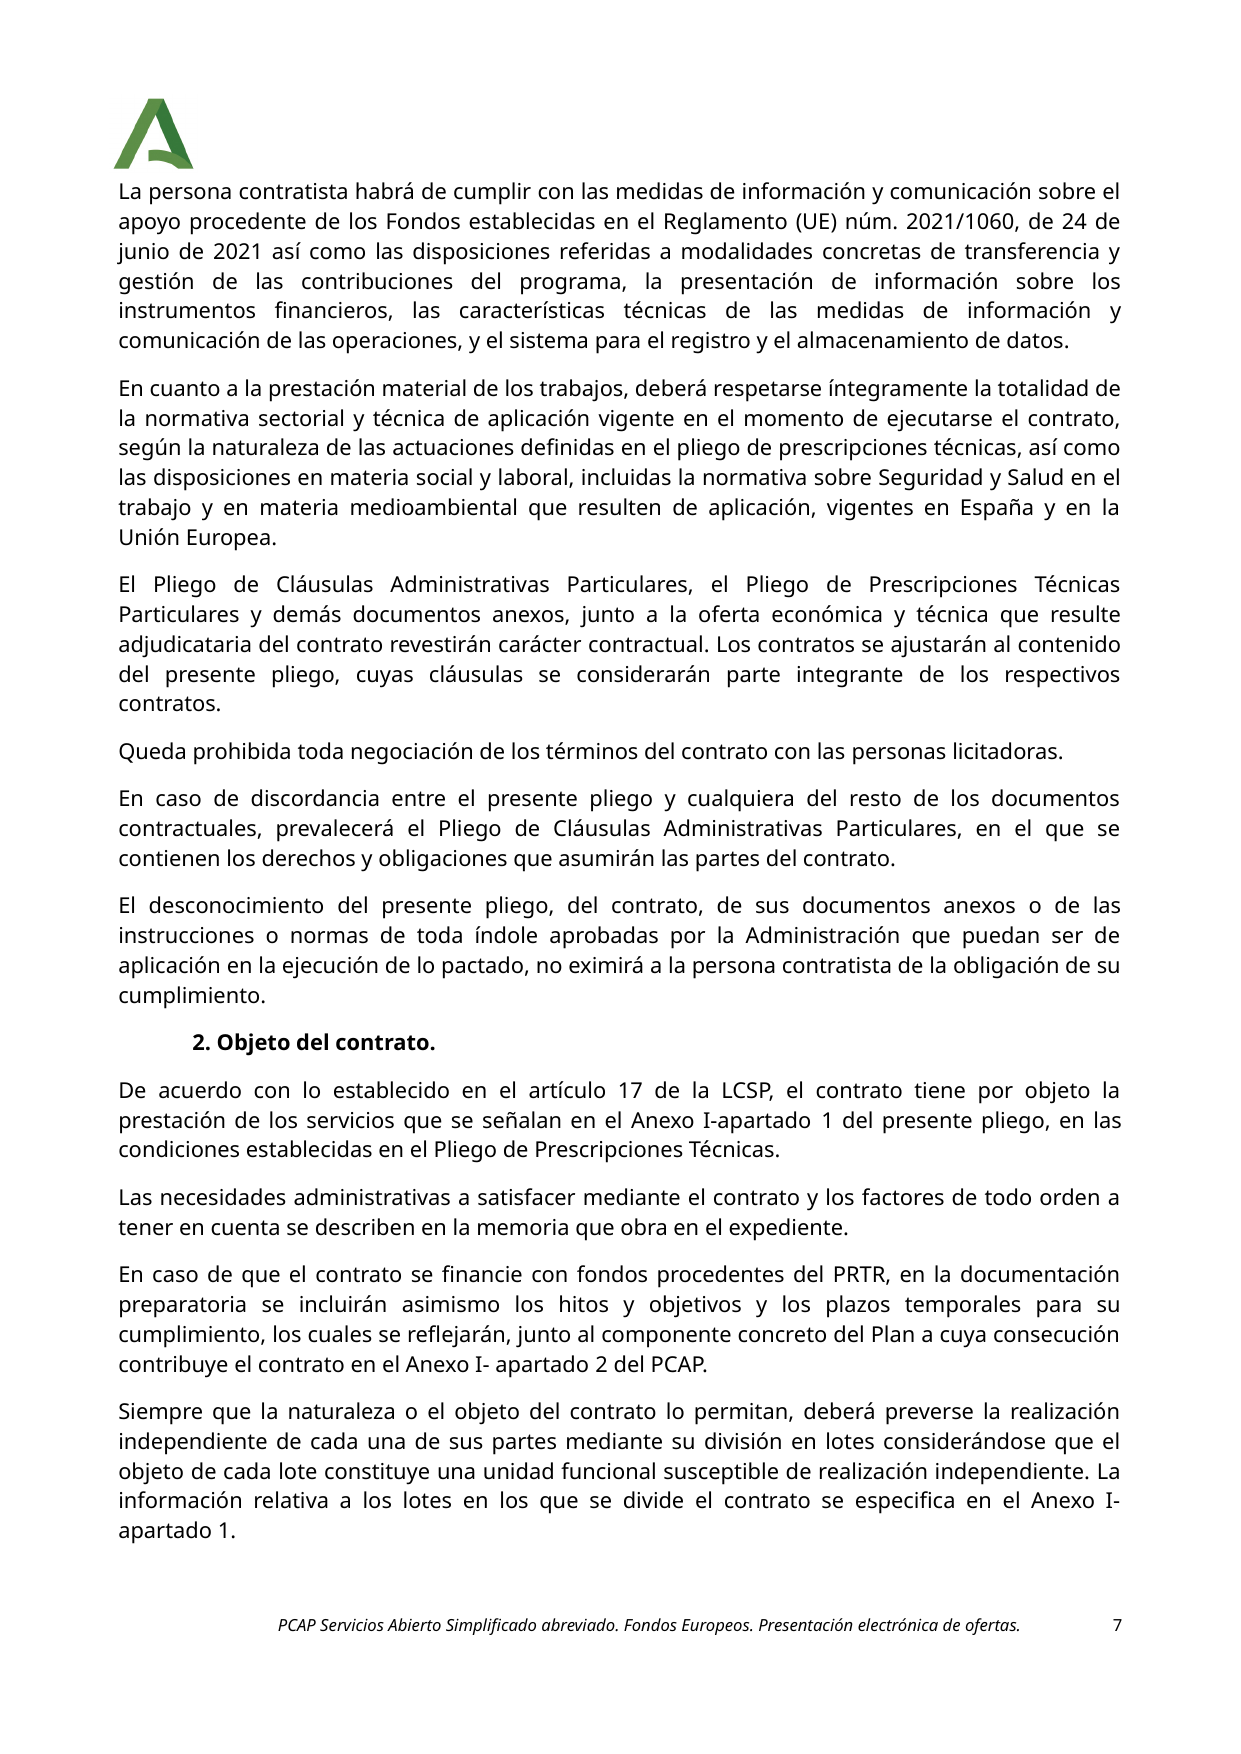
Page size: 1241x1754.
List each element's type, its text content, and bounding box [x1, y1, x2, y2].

text En caso de que el contrato se financie con fondos procedentes del PRTR, en la documentación preparatoria se incluirán asimismo los hitos y objetivos y los plazos temporales para su cumplimiento, los cuales se reflejarán, junto al componente concreto del Plan a cuya consecución contribuye el contrato en el Anexo I- apartado 2 del PCAP. [118, 1259, 1122, 1378]
text En caso de discordancia entre el presente pliego y cualquiera del resto de los documentos contractuales, prevalecerá el Pliego de Cláusulas Administrativas Particulares, en el que se contienen los derechos y obligaciones que asumirán las partes del contrato. [118, 783, 1122, 873]
text La persona contratista habrá de cumplir con las medidas de información y comunicación sobre el apoyo procedente de los Fondos establecidas en el Reglamento (UE) núm. 2021/1060, de 24 de junio de 2021 así como las disposiciones referidas a modalidades concretas de transferencia y gestión de las contribuciones del programa, la presentación de información sobre los instrumentos financieros, las características técnicas de las medidas de información y comunicación de las operaciones, y el sistema para el registro y el almacenamiento de datos. [118, 176, 1122, 355]
text Queda prohibida toda negociación de los términos del contrato con las personas licitadoras. [118, 736, 1122, 766]
text De acuerdo con lo establecido en el artículo 17 de la LCSP, el contrato tiene por objeto la prestación de los servicios que se señalan en el Anexo I-apartado 1 del presente pliego, en las condiciones establecidas en el Pliego de Prescripciones Técnicas. [118, 1075, 1122, 1164]
picture [109, 94, 198, 173]
text El Pliego de Cláusulas Administrativas Particulares, el Pliego de Prescripciones Técnicas Particulares y demás documentos anexos, junto a la oferta económica y técnica que resulte adjudicataria del contrato revestirán carácter contractual. Los contratos se ajustarán al contenido del presente pliego, cuyas cláusulas se considerarán parte integrante de los respectivos contratos. [118, 569, 1122, 718]
subtitle 2. Objeto del contrato. [118, 1027, 1122, 1057]
text El desconocimiento del presente pliego, del contrato, de sus documentos anexos o de las instrucciones o normas de toda índole aprobadas por la Administración que puedan ser de aplicación en la ejecución de lo pactado, no eximirá a la persona contratista de la obligación de su cumplimiento. [118, 891, 1122, 1010]
text Las necesidades administrativas a satisfacer mediante el contrato y los factores de todo orden a tener en cuenta se describen en la memoria que obra en el expediente. [118, 1182, 1122, 1242]
text En cuanto a la prestación material de los trabajos, deberá respetarse íntegramente la totalidad de la normativa sectorial y técnica de aplicación vigente en el momento de ejecutarse el contrato, según la naturaleza de las actuaciones definidas en el pliego de prescripciones técnicas, así como las disposiciones en materia social y laboral, incluidas la normativa sobre Seguridad y Salud en el trabajo y en materia medioambiental que resulten de aplicación, vigentes en España y en la Unión Europea. [118, 373, 1122, 552]
text Siempre que la naturaleza o el objeto del contrato lo permitan, deberá preverse la realización independiente de cada una de sus partes mediante su división en lotes considerándose que el objeto de cada lote constituye una unidad funcional susceptible de realización independiente. La información relativa a los lotes en los que se divide el contrato se especifica en el Anexo I-apartado 1. [118, 1396, 1122, 1545]
